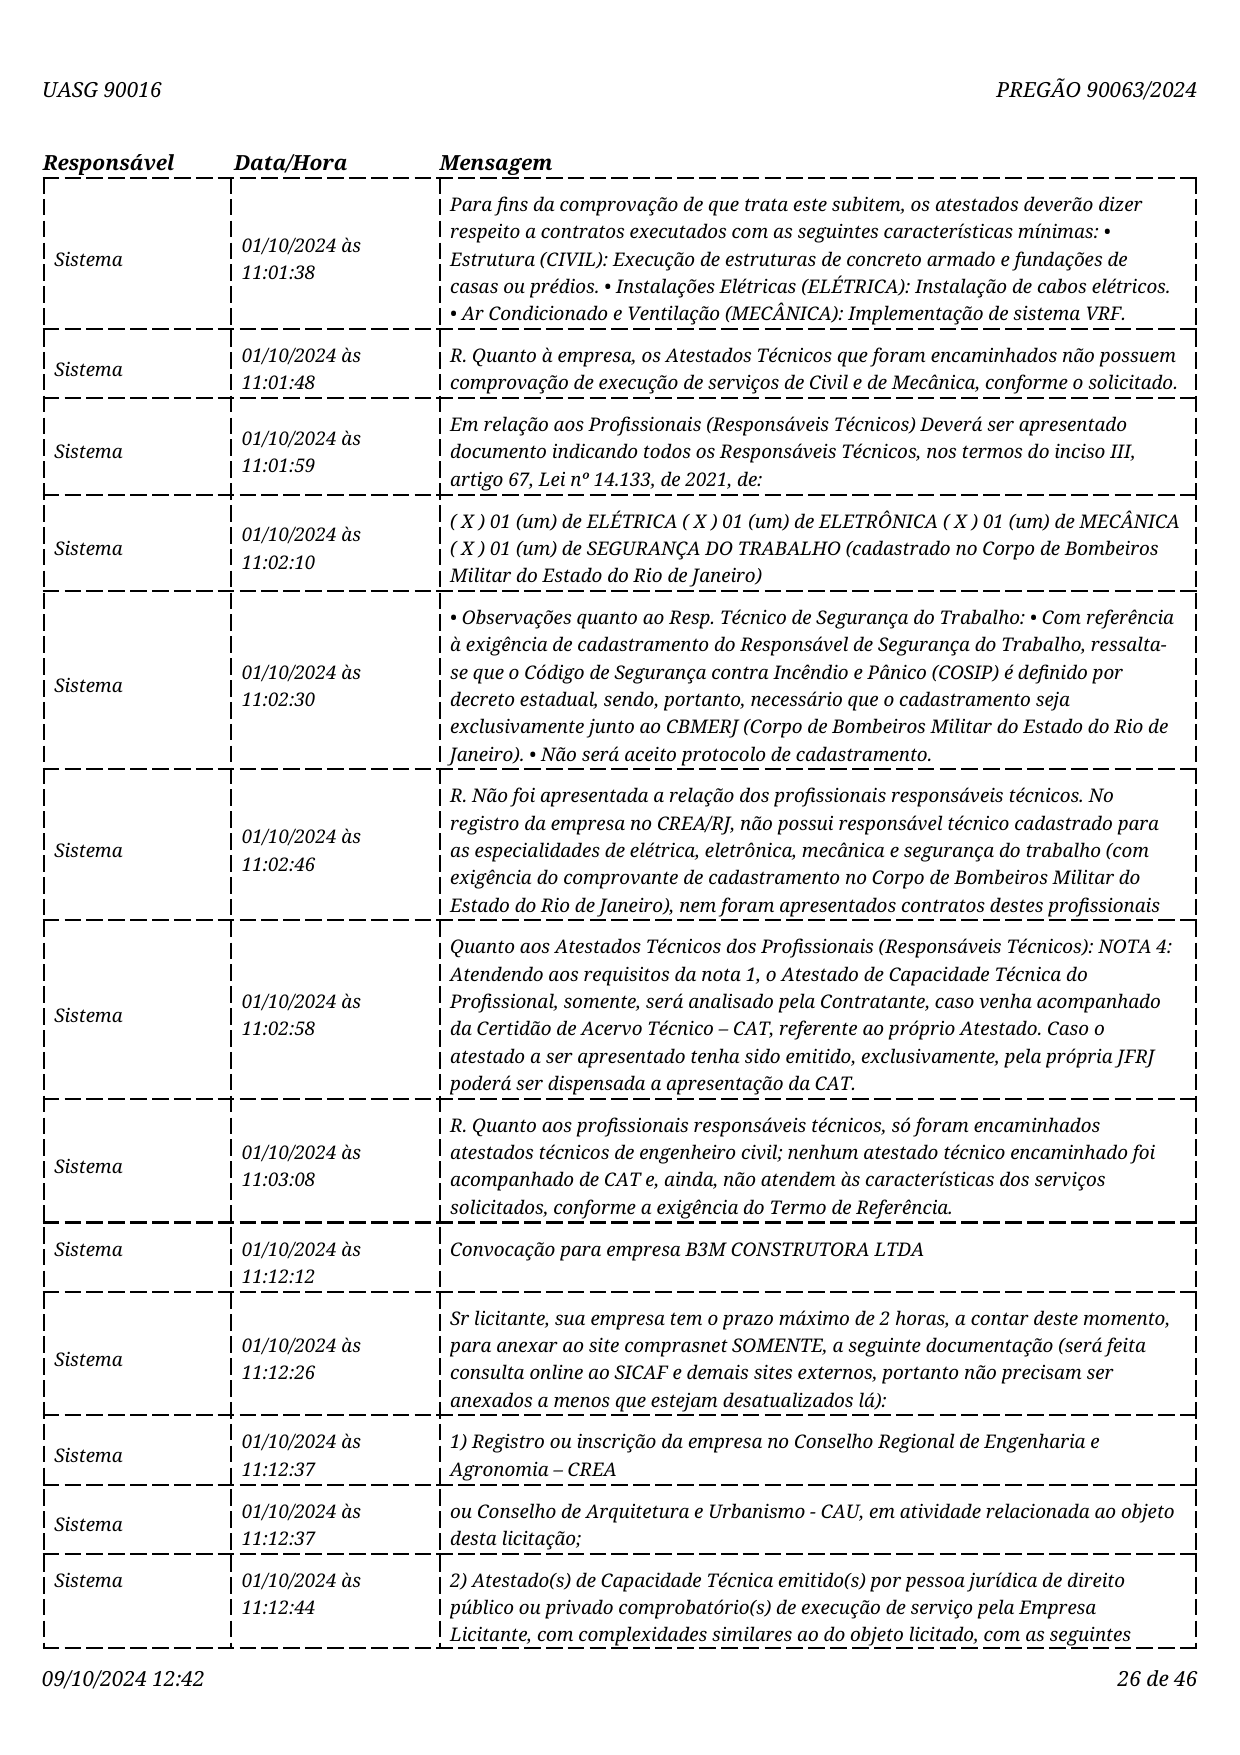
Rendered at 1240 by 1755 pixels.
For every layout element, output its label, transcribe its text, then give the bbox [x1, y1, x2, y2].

table_cell 2) Atestado(s) de Capacidade Técnica emitido(s) por pessoa jurídica de direito público ou privado comprobatório(s) de execução de serviço pela Empresa Licitante, com complexidades similares ao do objeto licitado, com as seguintes [440, 1553, 1196, 1647]
table_cell Sistema [44, 1221, 231, 1291]
table_cell Convocação para empresa B3M CONSTRUTORA LTDA [440, 1221, 1196, 1291]
table_cell 01/10/2024 às 11:02:30 [231, 590, 439, 768]
table_cell 01/10/2024 às 11:12:26 [231, 1291, 439, 1414]
table_cell Sistema [44, 1291, 231, 1414]
table_cell Sistema [44, 397, 231, 493]
table_cell Para fins da comprovação de que trata este subitem, os atestados deverão dizer respeito a contratos executados com as seguintes características mínimas: • Estrutura (CIVIL): Execução de estruturas de concreto armado e fundações de casas ou prédios. • Instalações Elétricas (ELÉTRICA): Instalação de cabos elétricos. • Ar Condicionado e Ventilação (MECÂNICA): Implementação de sistema VRF. [440, 177, 1196, 328]
table_cell 01/10/2024 às 11:03:08 [231, 1098, 439, 1221]
table_cell R. Não foi apresentada a relação dos profissionais responsáveis técnicos. No registro da empresa no CREA/RJ, não possui responsável técnico cadastrado para as especialidades de elétrica, eletrônica, mecânica e segurança do trabalho (com exigência do comprovante de cadastramento no Corpo de Bombeiros Militar do Estado do Rio de Janeiro), nem foram apresentados contratos destes profissionais [440, 768, 1196, 919]
table_cell Sistema [44, 328, 231, 397]
table_cell 01/10/2024 às 11:12:37 [231, 1414, 439, 1483]
table_cell 01/10/2024 às 11:02:10 [231, 494, 439, 590]
table_cell 01/10/2024 às 11:01:48 [231, 328, 439, 397]
table_cell 01/10/2024 às 11:02:58 [231, 919, 439, 1098]
table_cell • Observações quanto ao Resp. Técnico de Segurança do Trabalho: • Com referência à exigência de cadastramento do Responsável de Segurança do Trabalho, ressalta-se que o Código de Segurança contra Incêndio e Pânico (COSIP) é definido por decreto estadual, sendo, portanto, necessário que o cadastramento seja exclusivamente junto ao CBMERJ (Corpo de Bombeiros Militar do Estado do Rio de Janeiro). • Não será aceito protocolo de cadastramento. [440, 590, 1196, 768]
table_cell Sistema [44, 768, 231, 919]
table_cell 01/10/2024 às 11:02:46 [231, 768, 439, 919]
table_cell Sistema [44, 177, 231, 328]
table_cell Sistema [44, 1414, 231, 1483]
table_cell ( X ) 01 (um) de ELÉTRICA ( X ) 01 (um) de ELETRÔNICA ( X ) 01 (um) de MECÂNICA ( X ) 01 (um) de SEGURANÇA DO TRABALHO (cadastrado no Corpo de Bombeiros Militar do Estado do Rio de Janeiro) [440, 494, 1196, 590]
table_cell 01/10/2024 às 11:01:59 [231, 397, 439, 493]
table_cell Sistema [44, 1484, 231, 1553]
table_cell 01/10/2024 às 11:01:38 [231, 177, 439, 328]
table_cell 01/10/2024 às 11:12:44 [231, 1553, 439, 1647]
table_cell Sistema [44, 590, 231, 768]
table_cell Sistema [44, 1553, 231, 1647]
table_cell Sistema [44, 1098, 231, 1221]
table_cell R. Quanto à empresa, os Atestados Técnicos que foram encaminhados não possuem comprovação de execução de serviços de Civil e de Mecânica, conforme o solicitado. [440, 328, 1196, 397]
table_cell Quanto aos Atestados Técnicos dos Profissionais (Responsáveis Técnicos): NOTA 4: Atendendo aos requisitos da nota 1, o Atestado de Capacidade Técnica do Profissional, somente, será analisado pela Contratante, caso venha acompanhado da Certidão de Acervo Técnico – CAT, referente ao próprio Atestado. Caso o atestado a ser apresentado tenha sido emitido, exclusivamente, pela própria JFRJ poderá ser dispensada a apresentação da CAT. [440, 919, 1196, 1098]
table_cell Sistema [44, 494, 231, 590]
table_cell Em relação aos Profissionais (Responsáveis Técnicos) Deverá ser apresentado documento indicando todos os Responsáveis Técnicos, nos termos do inciso III, artigo 67, Lei nº 14.133, de 2021, de: [440, 397, 1196, 493]
table_cell 01/10/2024 às 11:12:37 [231, 1484, 439, 1553]
table_cell 1) Registro ou inscrição da empresa no Conselho Regional de Engenharia e Agronomia – CREA [440, 1414, 1196, 1483]
table_cell Sistema [44, 919, 231, 1098]
table_cell ou Conselho de Arquitetura e Urbanismo - CAU, em atividade relacionada ao objeto desta licitação; [440, 1484, 1196, 1553]
table_cell Sr licitante, sua empresa tem o prazo máximo de 2 horas, a contar deste momento, para anexar ao site comprasnet SOMENTE, a seguinte documentação (será feita consulta online ao SICAF e demais sites externos, portanto não precisam ser anexados a menos que estejam desatualizados lá): [440, 1291, 1196, 1414]
table_cell R. Quanto aos profissionais responsáveis técnicos, só foram encaminhados atestados técnicos de engenheiro civil; nenhum atestado técnico encaminhado foi acompanhado de CAT e, ainda, não atendem às características dos serviços solicitados, conforme a exigência do Termo de Referência. [440, 1098, 1196, 1221]
table_cell 01/10/2024 às 11:12:12 [231, 1221, 439, 1291]
